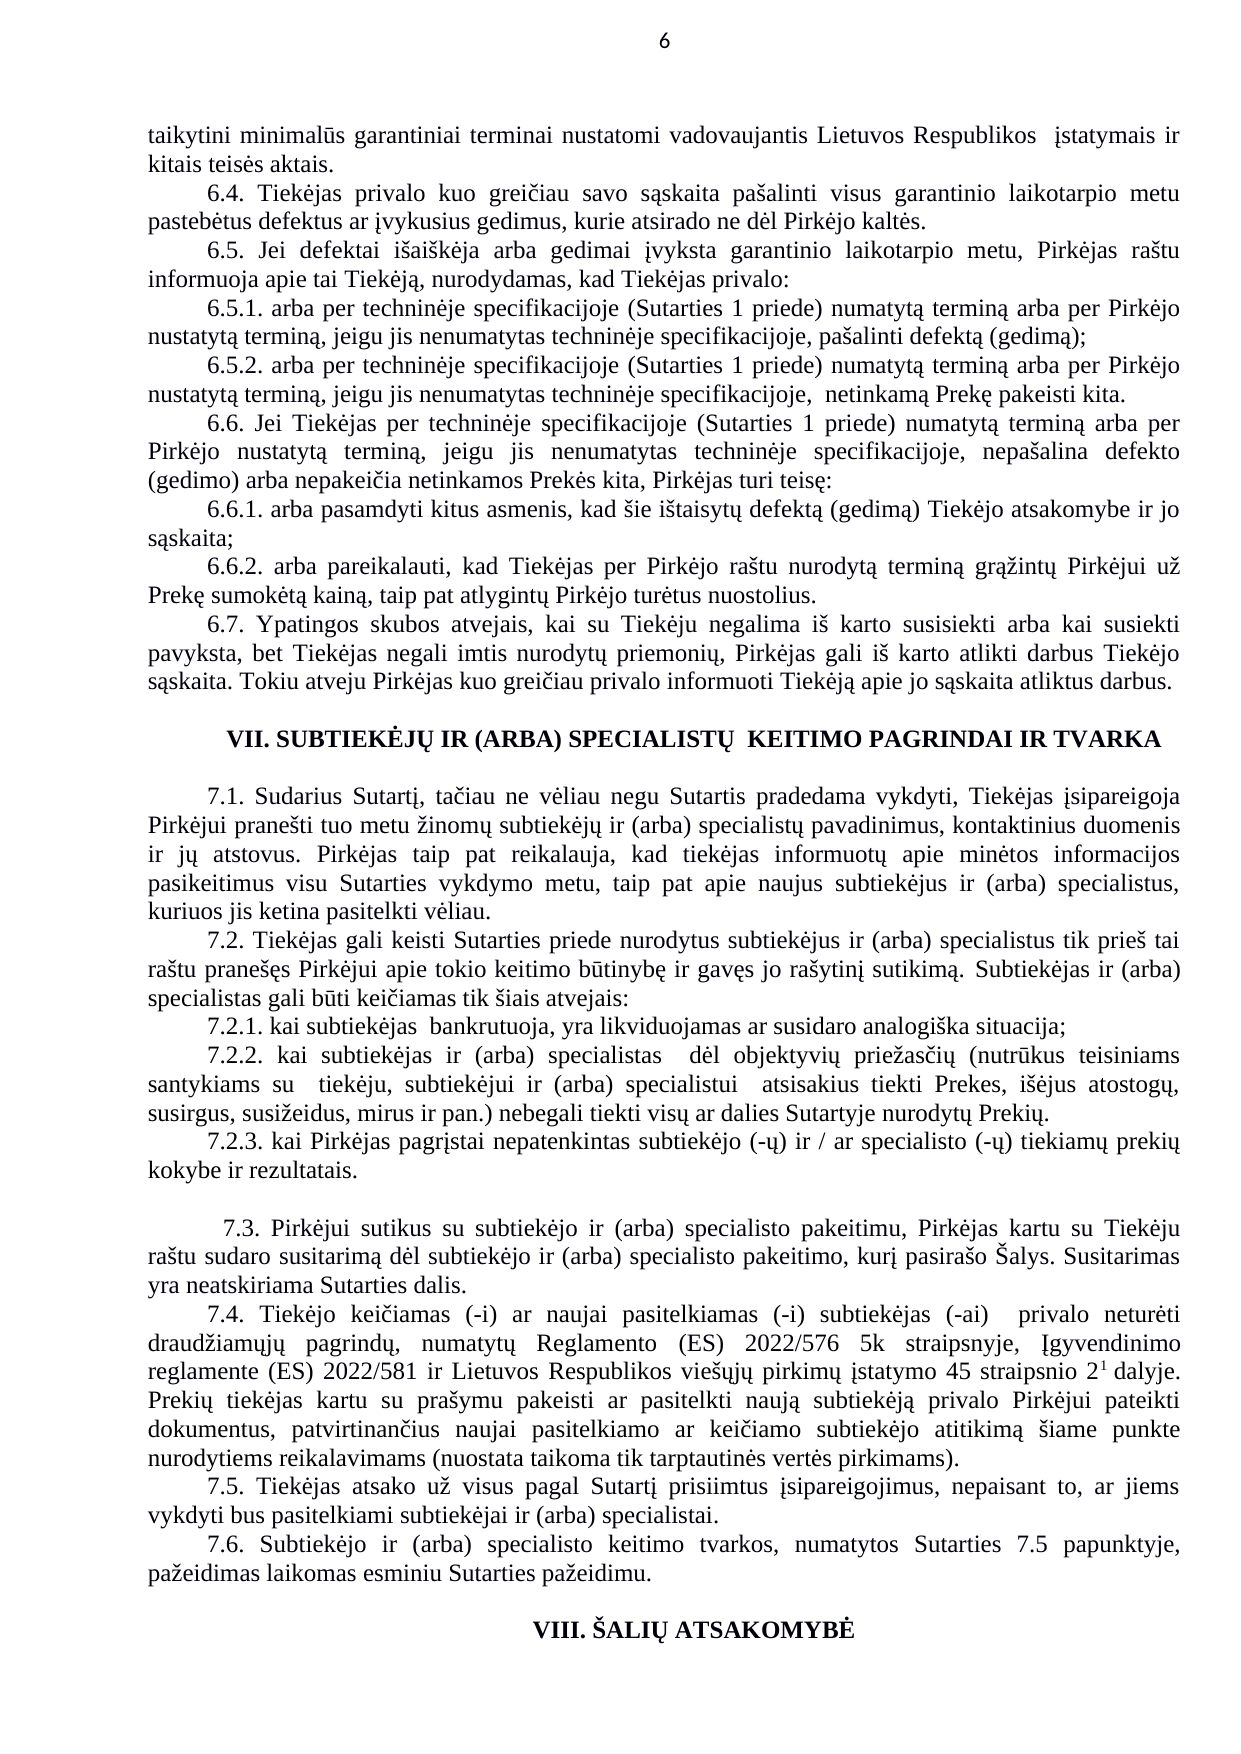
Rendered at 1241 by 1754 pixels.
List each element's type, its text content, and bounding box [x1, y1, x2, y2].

text 6.5.2. arba per techninėje specifikacijoje (Sutarties 1 priede) numatytą terminą arba per Pirkėjo nustatytą terminą, jeigu jis nenumatytas techninėje specifikacijoje, netinkamą Prekę pakeisti kita. [148, 350, 1181, 408]
text 6.5. Jei defektai išaiškėja arba gedimai įvyksta garantinio laikotarpio metu, Pirkėjas raštu informuoja apie tai Tiekėją, nurodydamas, kad Tiekėjas privalo: [148, 235, 1181, 293]
text VII. SUBTIEKĖJŲ IR (ARBA) SPECIALISTŲ KEITIMO PAGRINDAI IR TVARKA [148, 724, 1181, 753]
text 6.5.1. arba per techninėje specifikacijoje (Sutarties 1 priede) numatytą terminą arba per Pirkėjo nustatytą terminą, jeigu jis nenumatytas techninėje specifikacijoje, pašalinti defektą (gedimą); [148, 293, 1181, 350]
text 6.4. Tiekėjas privalo kuo greičiau savo sąskaita pašalinti visus garantinio laikotarpio metu pastebėtus defektus ar įvykusius gedimus, kurie atsirado ne dėl Pirkėjo kaltės. [148, 178, 1181, 235]
text 7.2. Tiekėjas gali keisti Sutarties priede nurodytus subtiekėjus ir (arba) specialistus tik prieš tai raštu pranešęs Pirkėjui apie tokio keitimo būtinybę ir gavęs jo rašytinį sutikimą. Subtiekėjas ir (arba) specialistas gali būti keičiamas tik šiais atvejais: [148, 925, 1181, 1011]
text 7.2.1. kai subtiekėjas bankrutuoja, yra likviduojamas ar susidaro analogiška situacija; [148, 1011, 1181, 1040]
text taikytini minimalūs garantiniai terminai nustatomi vadovaujantis Lietuvos Respublikos įstatymais ir kitais teisės aktais. [148, 120, 1181, 178]
text 7.5. Tiekėjas atsako už visus pagal Sutartį prisiimtus įsipareigojimus, nepaisant to, ar jiems vykdyti bus pasitelkiami subtiekėjai ir (arba) specialistai. [148, 1471, 1181, 1529]
text 7.2.3. kai Pirkėjas pagrįstai nepatenkintas subtiekėjo (-ų) ir / ar specialisto (-ų) tiekiamų prekių kokybe ir rezultatais. [148, 1126, 1181, 1184]
text 7.2.2. kai subtiekėjas ir (arba) specialistas dėl objektyvių priežasčių (nutrūkus teisiniams santykiams su tiekėju, subtiekėjui ir (arba) specialistui atsisakius tiekti Prekes, išėjus atostogų, susirgus, susižeidus, mirus ir pan.) nebegali tiekti visų ar dalies Sutartyje nurodytų Prekių. [148, 1040, 1181, 1126]
text 7.4. Tiekėjo keičiamas (-i) ar naujai pasitelkiamas (-i) subtiekėjas (-ai) privalo neturėti draudžiamųjų pagrindų, numatytų Reglamento (ES) 2022/576 5k straipsnyje, Įgyvendinimo reglamente (ES) 2022/581 ir Lietuvos Respublikos viešųjų pirkimų įstatymo 45 straipsnio 21 dalyje. Prekių tiekėjas kartu su prašymu pakeisti ar pasitelkti naują subtiekėją privalo Pirkėjui pateikti dokumentus, patvirtinančius naujai pasitelkiamo ar keičiamo subtiekėjo atitikimą šiame punkte nurodytiems reikalavimams (nuostata taikoma tik tarptautinės vertės pirkimams). [148, 1299, 1181, 1471]
text 6.6.1. arba pasamdyti kitus asmenis, kad šie ištaisytų defektą (gedimą) Tiekėjo atsakomybe ir jo sąskaita; [148, 494, 1181, 551]
text 7.3. Pirkėjui sutikus su subtiekėjo ir (arba) specialisto pakeitimu, Pirkėjas kartu su Tiekėju raštu sudaro susitarimą dėl subtiekėjo ir (arba) specialisto pakeitimo, kurį pasirašo Šalys. Susitarimas yra neatskiriama Sutarties dalis. [148, 1213, 1181, 1299]
text VIII. ŠALIŲ ATSAKOMYBĖ [148, 1615, 1181, 1644]
text 6.7. Ypatingos skubos atvejais, kai su Tiekėju negalima iš karto susisiekti arba kai susiekti pavyksta, bet Tiekėjas negali imtis nurodytų priemonių, Pirkėjas gali iš karto atlikti darbus Tiekėjo sąskaita. Tokiu atveju Pirkėjas kuo greičiau privalo informuoti Tiekėją apie jo sąskaita atliktus darbus. [148, 609, 1181, 695]
text 7.6. Subtiekėjo ir (arba) specialisto keitimo tvarkos, numatytos Sutarties 7.5 papunktyje, pažeidimas laikomas esminiu Sutarties pažeidimu. [148, 1529, 1181, 1586]
text 6.6.2. arba pareikalauti, kad Tiekėjas per Pirkėjo raštu nurodytą terminą grąžintų Pirkėjui už Prekę sumokėtą kainą, taip pat atlygintų Pirkėjo turėtus nuostolius. [148, 551, 1181, 609]
text 7.1. Sudarius Sutartį, tačiau ne vėliau negu Sutartis pradedama vykdyti, Tiekėjas įsipareigoja Pirkėjui pranešti tuo metu žinomų subtiekėjų ir (arba) specialistų pavadinimus, kontaktinius duomenis ir jų atstovus. Pirkėjas taip pat reikalauja, kad tiekėjas informuotų apie minėtos informacijos pasikeitimus visu Sutarties vykdymo metu, taip pat apie naujus subtiekėjus ir (arba) specialistus, kuriuos jis ketina pasitelkti vėliau. [148, 781, 1181, 925]
text 6.6. Jei Tiekėjas per techninėje specifikacijoje (Sutarties 1 priede) numatytą terminą arba per Pirkėjo nustatytą terminą, jeigu jis nenumatytas techninėje specifikacijoje, nepašalina defekto (gedimo) arba nepakeičia netinkamos Prekės kita, Pirkėjas turi teisę: [148, 408, 1181, 494]
